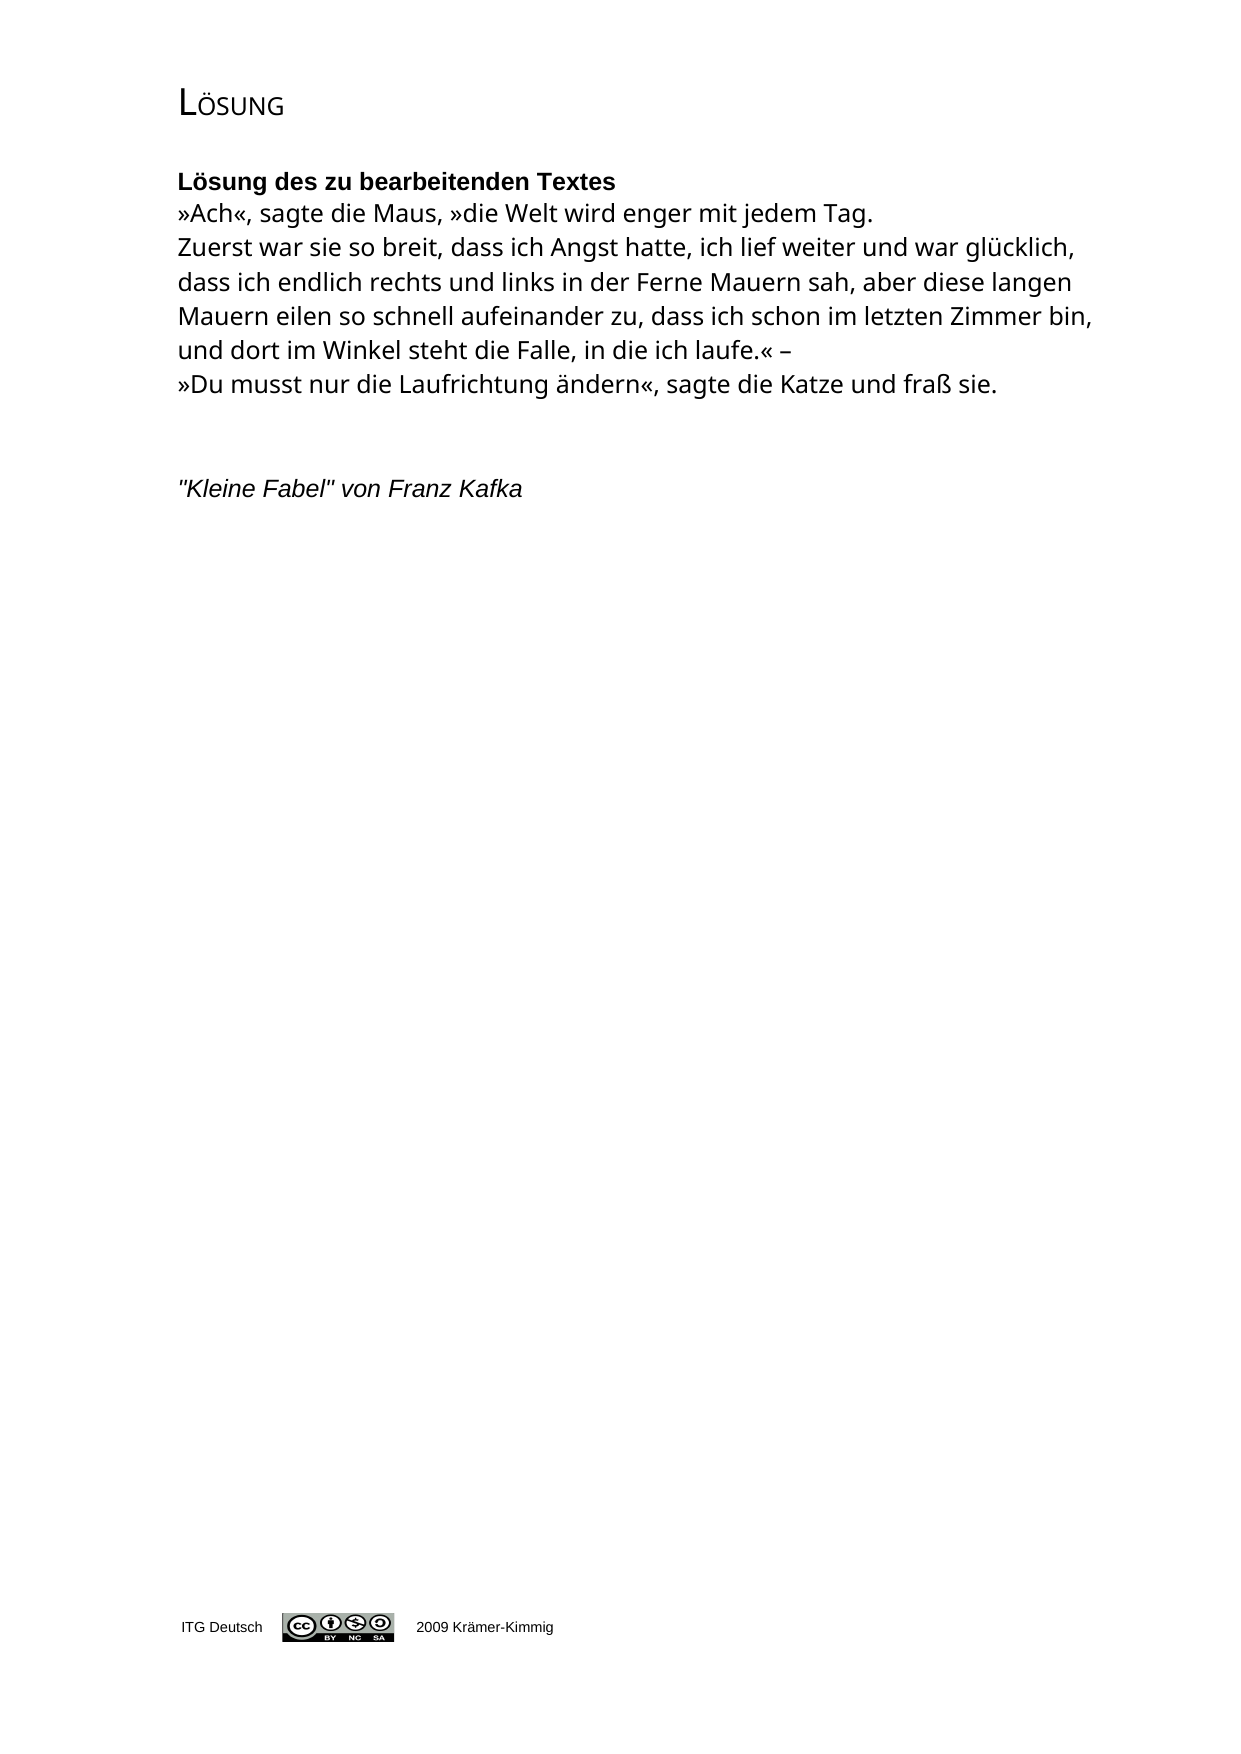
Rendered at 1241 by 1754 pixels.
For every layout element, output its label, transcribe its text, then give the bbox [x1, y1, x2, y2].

text "Kleine Fabel" von Franz Kafka [177, 474, 1122, 503]
picture [282, 1613, 395, 1642]
text »Ach«, sagte die Maus, »die Welt wird enger mit jedem Tag. [177, 196, 1122, 230]
list Lösung des zu bearbeitenden Textes [177, 167, 1122, 196]
text »Du musst nur die Laufrichtung ändern«, sagte die Katze und fraß sie. [177, 366, 1122, 400]
text Lösung [177, 75, 1122, 126]
text Zuerst war sie so breit, dass ich Angst hatte, ich lief weiter und war glücklich, dass ich endlich rechts und links in der Ferne Mauern sah, aber diese langen Mauern eilen so schnell aufeinander zu, dass ich schon im letzten Zimmer bin, und dort im Winkel steht die Falle, in die ich laufe.« – [177, 230, 1122, 366]
